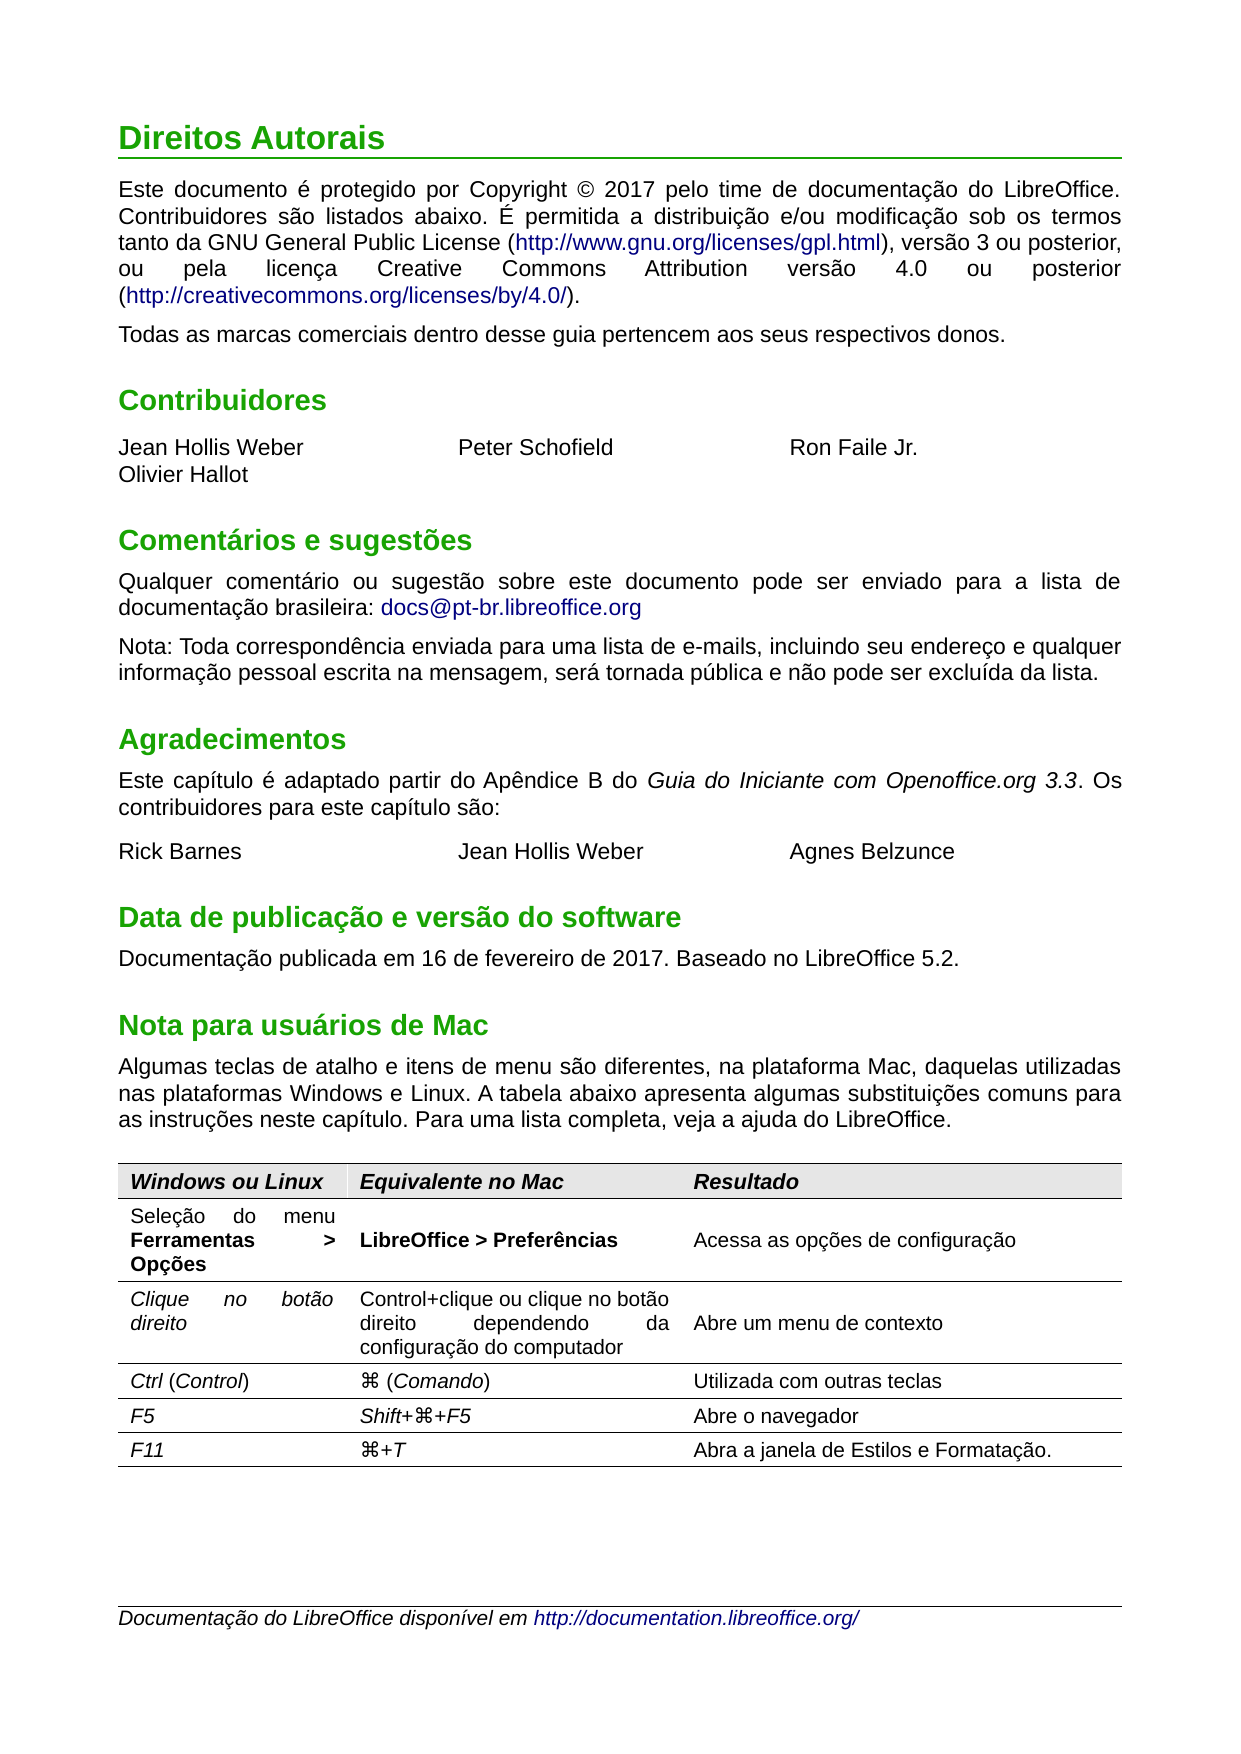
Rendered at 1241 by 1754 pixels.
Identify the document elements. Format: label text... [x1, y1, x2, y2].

table_cell Control+clique ou clique no botão direito dependendo da configuração do computador [348, 1282, 681, 1363]
table_cell Ctrl (Control) [118, 1364, 347, 1397]
table_cell Abre o navegador [681, 1399, 1122, 1432]
text Este capítulo é adaptado partir do Apêndice B do Guia do Iniciante com Openoffice.org 3.3. Os contribuidores para este capítulo são: [118, 767, 1122, 820]
table_cell ⌘+T [348, 1433, 681, 1466]
subtitle Nota para usuários de Mac [118, 1008, 1122, 1041]
table_header Jean Hollis Weber [458, 838, 789, 865]
table_cell Shift+⌘+F5 [348, 1399, 681, 1432]
table_cell Abre um menu de contexto [681, 1282, 1122, 1363]
table_cell Olivier Hallot [118, 461, 458, 487]
table_header Resultado [681, 1164, 1122, 1198]
text Algumas teclas de atalho e itens de menu são diferentes, na plataforma Mac, daquelas utilizadas nas plataformas Windows e Linux. A tabela abaixo apresenta algumas substituições comuns para as instruções neste capítulo. Para uma lista completa, veja a ajuda do LibreOffice. [118, 1053, 1122, 1132]
table_cell F5 [118, 1399, 347, 1432]
subtitle Direitos Autorais [118, 118, 1122, 157]
subtitle Contribuidores [118, 383, 1122, 417]
text Documentação publicada em 16 de fevereiro de 2017. Baseado no LibreOffice 5.2. [118, 945, 1122, 972]
text Todas as marcas comerciais dentro desse guia pertencem aos seus respectivos donos. [118, 321, 1122, 347]
table_cell Utilizada com outras teclas [681, 1364, 1122, 1397]
text Qualquer comentário ou sugestão sobre este documento pode ser enviado para a lista de documentação brasileira: docs@pt-br.libreoffice.org [118, 568, 1122, 621]
table_cell [458, 461, 789, 487]
table_header Rick Barnes [118, 838, 458, 865]
subtitle Data de publicação e versão do software [118, 900, 1122, 934]
table_cell Abra a janela de Estilos e Formatação. [681, 1433, 1122, 1466]
table_cell Seleção do menu Ferramentas > Opções [118, 1199, 347, 1281]
table_header Ron Faile Jr. [789, 434, 1122, 461]
table_cell F11 [118, 1433, 347, 1466]
text Nota: Toda correspondência enviada para uma lista de e-mails, incluindo seu endereço e qualquer informação pessoal escrita na mensagem, será tornada pública e não pode ser excluída da lista. [118, 633, 1122, 686]
table_cell [789, 461, 1122, 487]
table_header Equivalente no Mac [348, 1164, 681, 1198]
table_cell Clique no botão direito [118, 1282, 347, 1363]
table_header Jean Hollis Weber [118, 434, 458, 461]
text Este documento é protegido por Copyright © 2017 pelo time de documentação do LibreOffice. Contribuidores são listados abaixo. É permitida a distribuição e/ou modificação sob os termos tanto da GNU General Public License (http://www.gnu.org/licenses/gpl.html), versão 3 ou posterior, ou pela licença Creative Commons Attribution versão 4.0 ou posterior (http://creativecommons.org/licenses/by/4.0/). [118, 176, 1122, 308]
table_cell Acessa as opções de configuração [681, 1199, 1122, 1281]
table_header Windows ou Linux [118, 1164, 347, 1198]
table_cell ⌘ (Comando) [348, 1364, 681, 1397]
table_header Peter Schofield [458, 434, 789, 461]
subtitle Agradecimentos [118, 722, 1122, 755]
table_cell LibreOffice > Preferências [348, 1199, 681, 1281]
subtitle Comentários e sugestões [118, 522, 1122, 556]
table_header Agnes Belzunce [789, 838, 1122, 865]
